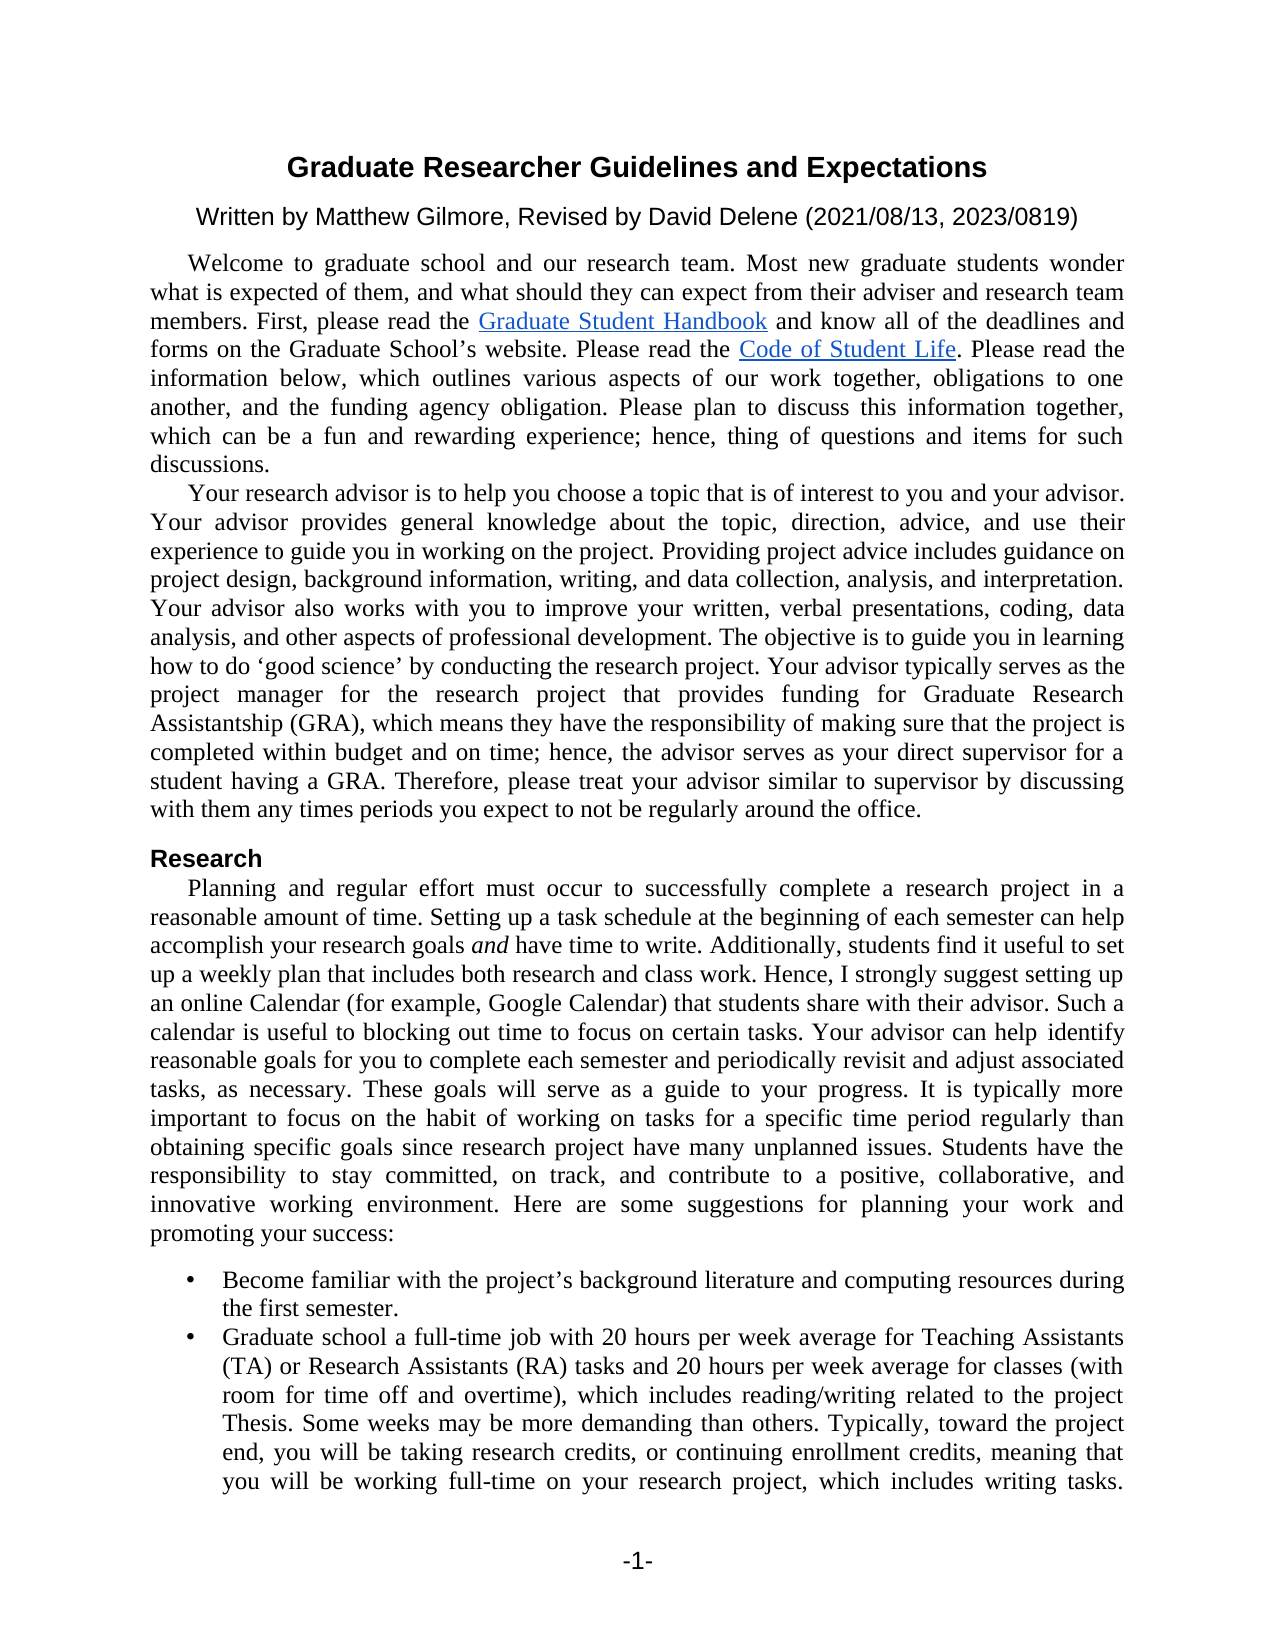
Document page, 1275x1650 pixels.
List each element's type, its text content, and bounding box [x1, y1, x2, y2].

text Planning and regular effort must occur to successfully complete a research project in a reasonable amount of time. Setting up a task schedule at the beginning of each semester can help accomplish your research goals and have time to write. Additionally, students find it useful to set up a weekly plan that includes both research and class work. Hence, I strongly suggest setting up an online Calendar (for example, Google Calendar) that students share with their advisor. Such a calendar is useful to blocking out time to focus on certain tasks. Your advisor can help identify reasonable goals for you to complete each semester and periodically revisit and adjust associated tasks, as necessary. These goals will serve as a guide to your progress. It is typically more important to focus on the habit of working on tasks for a specific time period regularly than obtaining specific goals since research project have many unplanned issues. Students have the responsibility to stay committed, on track, and contribute to a positive, collaborative, and innovative working environment. Here are some suggestions for planning your work and promoting your success: [150, 873, 1125, 1247]
title Graduate Researcher Guidelines and Expectations [150, 150, 1125, 183]
list Become familiar with the project’s background literature and computing resources during the first semester. [186, 1265, 1125, 1322]
subtitle Written by Matthew Gilmore, Revised by David Delene (2021/08/13, 2023/0819) [150, 202, 1125, 230]
text Welcome to graduate school and our research team. Most new graduate students wonder what is expected of them, and what should they can expect from their adviser and research team members. First, please read the Graduate Student Handbook and know all of the deadlines and forms on the Graduate School’s website. Please read the Code of Student Life. Please read the information below, which outlines various aspects of our work together, obligations to one another, and the funding agency obligation. Please plan to discuss this information together, which can be a fun and rewarding experience; hence, thing of questions and items for such discussions. [150, 248, 1125, 478]
text Your research advisor is to help you choose a topic that is of interest to you and your advisor. Your advisor provides general knowledge about the topic, direction, advice, and use their experience to guide you in working on the project. Providing project advice includes guidance on project design, background information, writing, and data collection, analysis, and interpretation. Your advisor also works with you to improve your written, verbal presentations, coding, data analysis, and other aspects of professional development. The objective is to guide you in learning how to do ‘good science’ by conducting the research project. Your advisor typically serves as the project manager for the research project that provides funding for Graduate Research Assistantship (GRA), which means they have the responsibility of making sure that the project is completed within budget and on time; hence, the advisor serves as your direct supervisor for a student having a GRA. Therefore, please treat your advisor similar to supervisor by discussing with them any times periods you expect to not be regularly around the office. [150, 478, 1125, 823]
list Graduate school a full-time job with 20 hours per week average for Teaching Assistants (TA) or Research Assistants (RA) tasks and 20 hours per week average for classes (with room for time off and overtime), which includes reading/writing related to the project Thesis. Some weeks may be more demanding than others. Typically, toward the project end, you will be taking research credits, or continuing enrollment credits, meaning that you will be working full-time on your research project, which includes writing tasks. [186, 1322, 1125, 1495]
subtitle Research [150, 844, 1125, 873]
